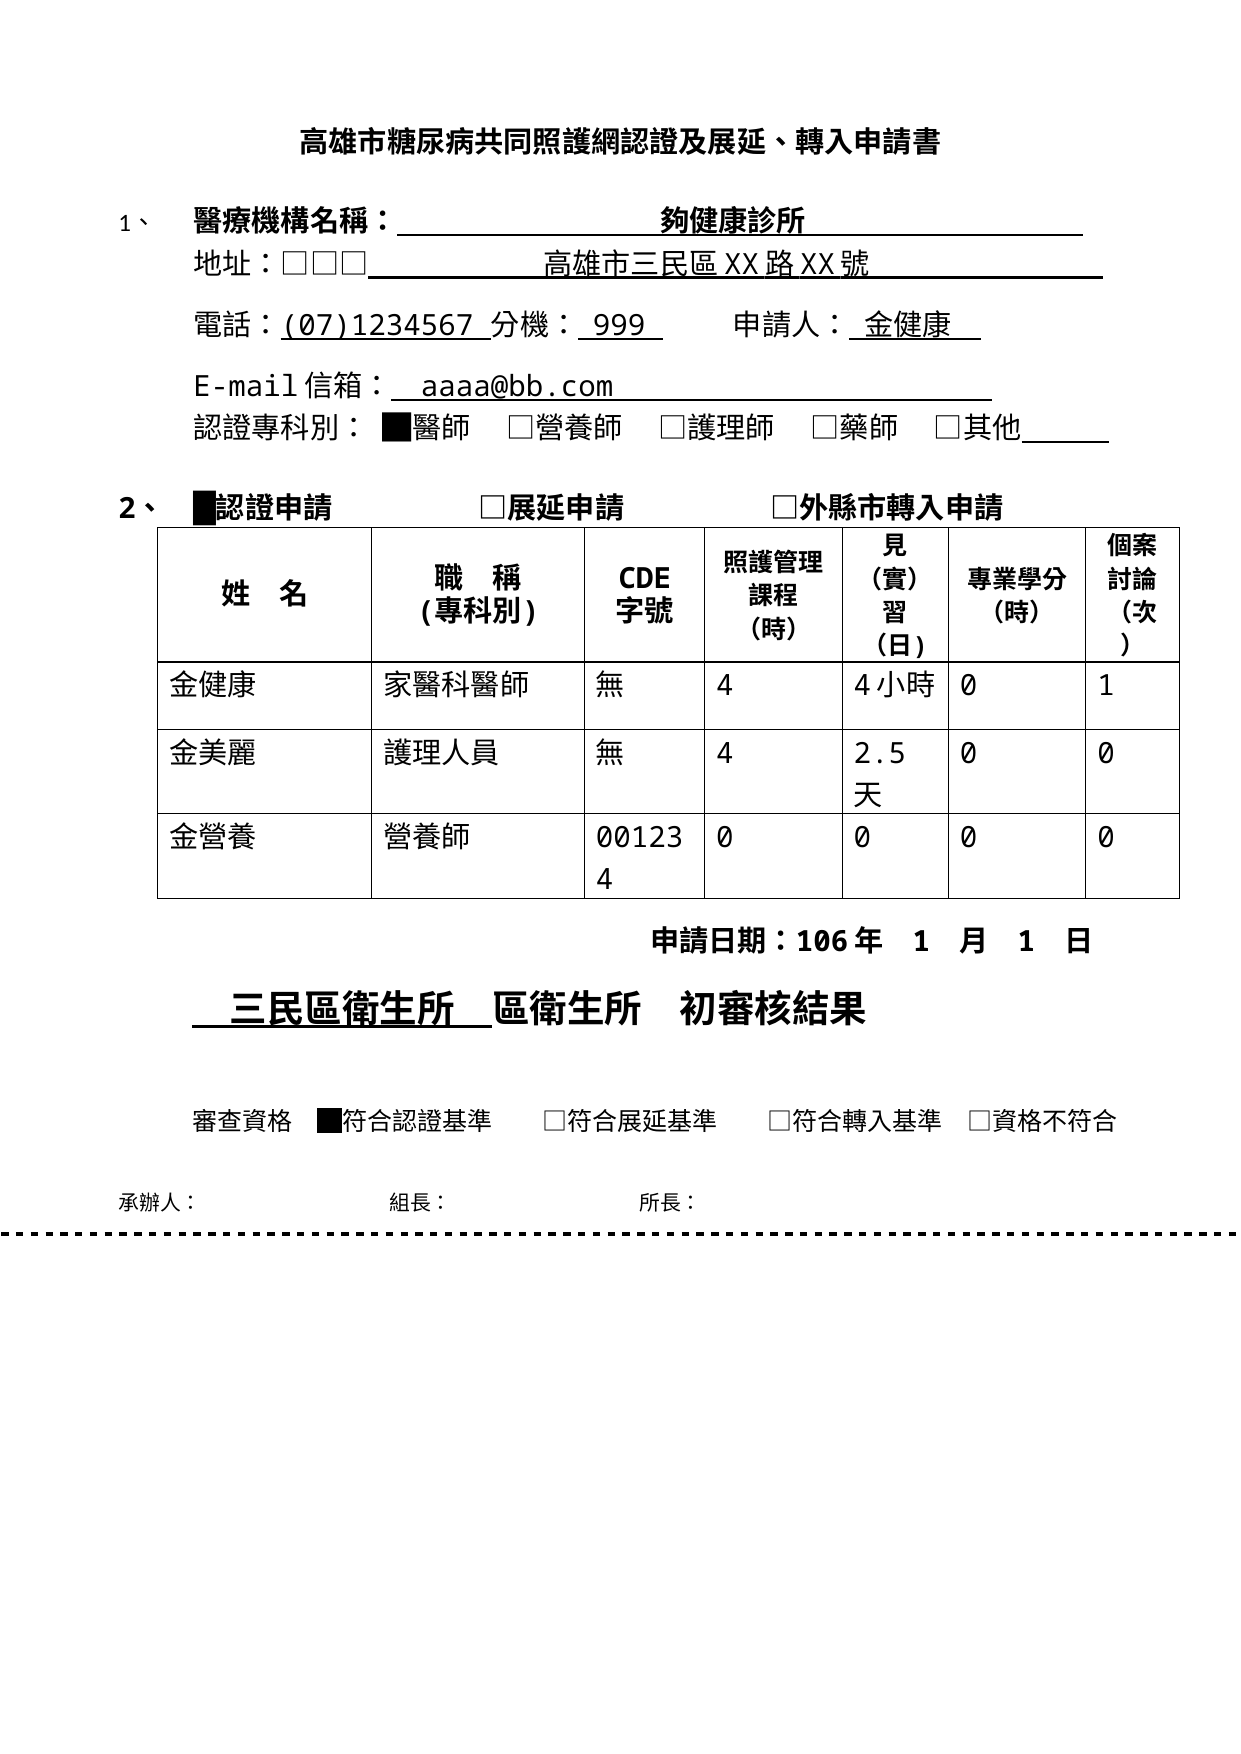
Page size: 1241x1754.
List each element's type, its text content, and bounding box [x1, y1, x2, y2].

table_cell 4 [705, 730, 842, 813]
table_cell 4小時 [843, 663, 948, 729]
table_header 個案討論（次） [1086, 528, 1179, 661]
table_cell 家醫科醫師 [372, 663, 584, 729]
table_cell 0 [1086, 814, 1179, 898]
table_cell 0 [705, 814, 842, 898]
table_header 姓 名 [158, 528, 371, 661]
list 認證專科別： █醫師 □營養師 □護理師 □藥師 □其他 [193, 405, 1122, 447]
table_header 職 稱 (專科別) [372, 528, 584, 661]
list 審查資格 █符合認證基準 □符合展延基準 □符合轉入基準 □資格不符合 [192, 1101, 1122, 1137]
table_cell 0 [949, 730, 1085, 813]
table_header CDE 字號 [585, 528, 704, 661]
list █認證申請 □展延申請 □外縣市轉入申請 [118, 485, 1122, 527]
table_cell 無 [585, 730, 704, 813]
table_cell 護理人員 [372, 730, 584, 813]
table_cell 金美麗 [158, 730, 371, 813]
table_header 專業學分（時） [949, 528, 1085, 661]
table_cell 1 [1086, 663, 1179, 729]
table_cell 0 [843, 814, 948, 898]
table_cell 0 [949, 663, 1085, 729]
table_cell 001234 [585, 814, 704, 898]
text 承辦人： 組長： 所長： [118, 1186, 1122, 1217]
table_cell 0 [949, 814, 1085, 898]
table_header 照護管理課程（時） [705, 528, 842, 661]
list 申請日期：106年 1 月 1 日 [192, 917, 1093, 960]
list E-mail信箱： aaaa@bb.com [193, 362, 1122, 405]
table_cell 0 [1086, 730, 1179, 813]
table_header 見（實）習（日) [843, 528, 948, 661]
table_cell 金營養 [158, 814, 371, 898]
table_cell 金健康 [158, 663, 371, 729]
table_cell 營養師 [372, 814, 584, 898]
list 電話：(07)1234567 分機： 999 申請人： 金健康 [193, 301, 1122, 344]
list 三民區衛生所 區衛生所 初審核結果 [192, 979, 1122, 1033]
text 高雄市糖尿病共同照護網認證及展延、轉入申請書 [118, 118, 1122, 160]
list 地址：□□□ 高雄市三民區XX路XX號 [193, 240, 1122, 283]
table_cell 2.5天 [843, 730, 948, 813]
table_cell 無 [585, 663, 704, 729]
table_cell 4 [705, 663, 842, 729]
list 醫療機構名稱： 夠健康診所 [118, 198, 1122, 240]
